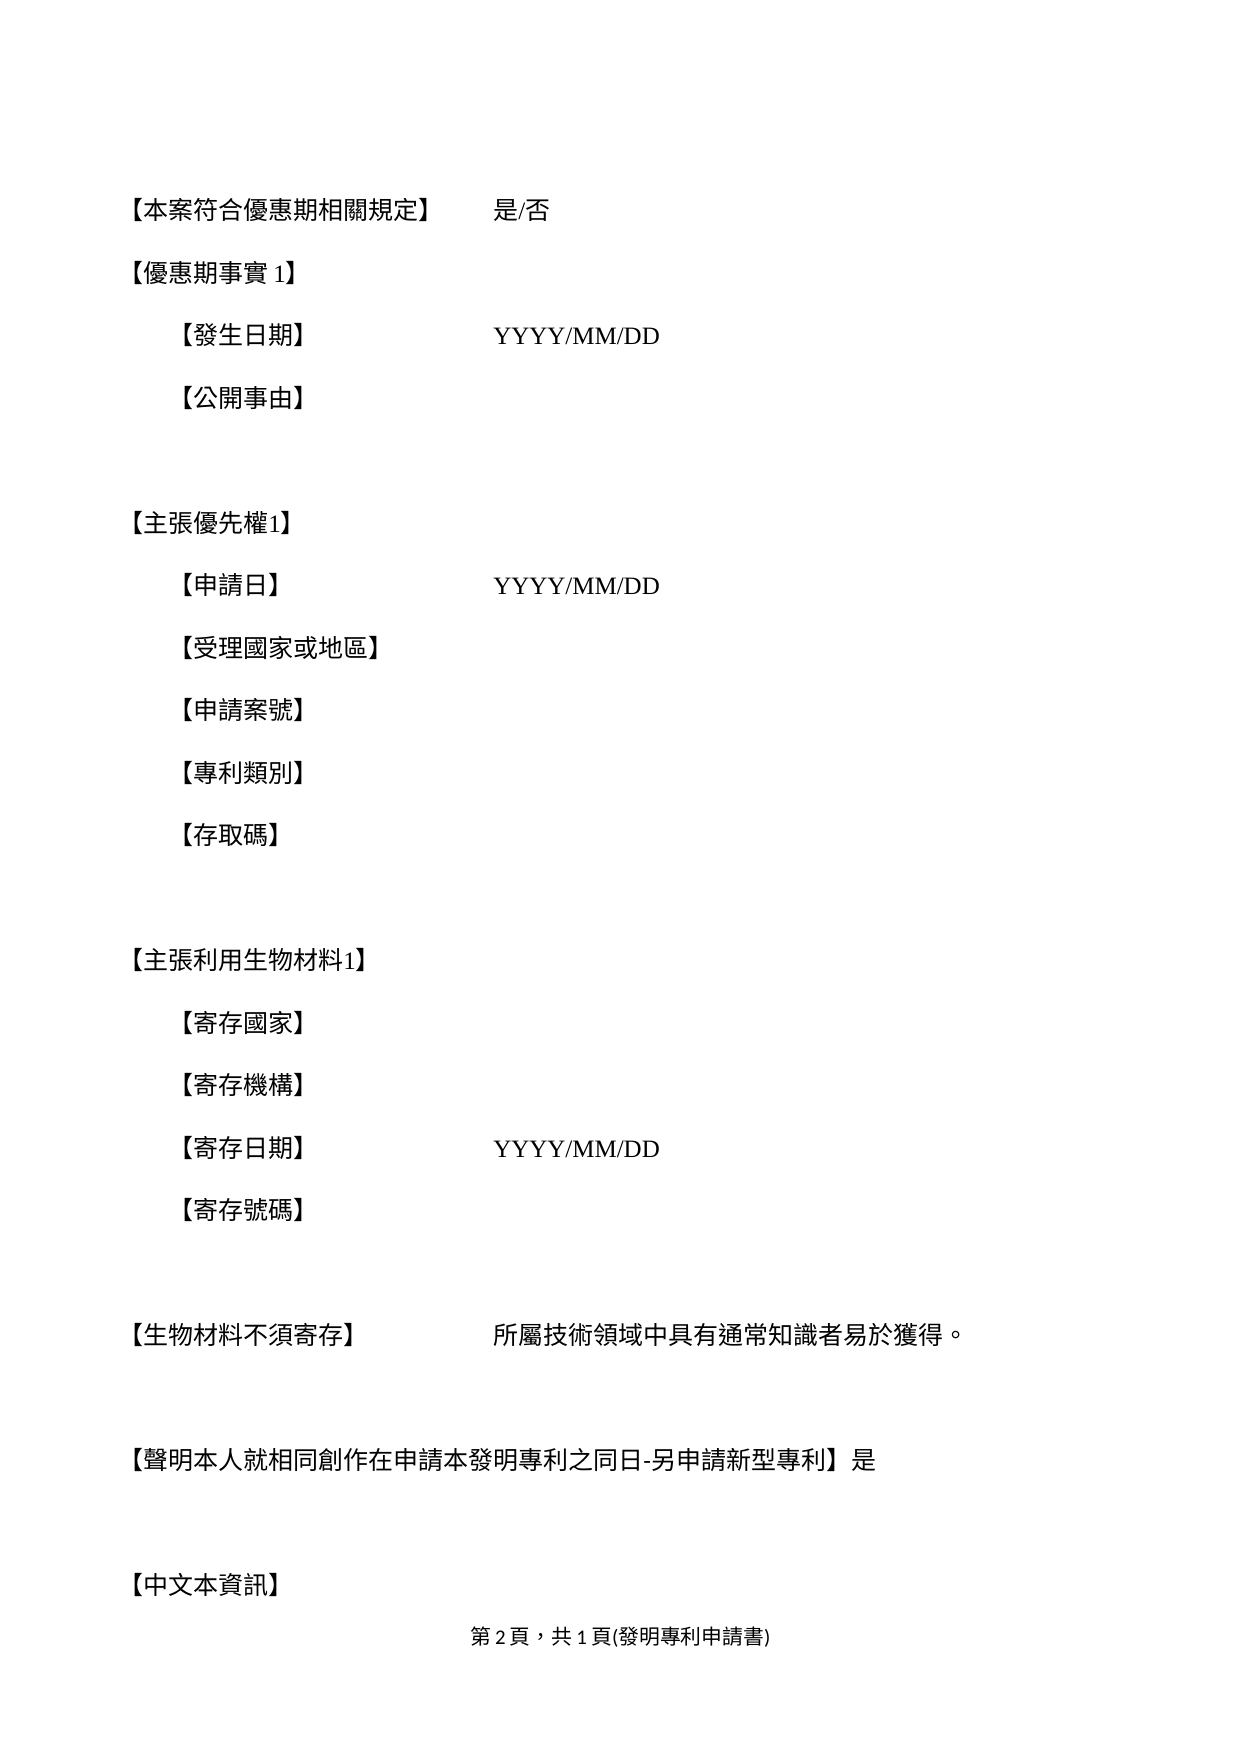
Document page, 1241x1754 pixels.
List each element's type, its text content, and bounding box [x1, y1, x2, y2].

text 【存取碼】 [118, 792, 1122, 854]
text 【專利類別】 [118, 729, 1122, 792]
text 【中文本資訊】 [118, 1542, 1122, 1604]
text 【公開事由】 [118, 354, 1122, 417]
text 【生物材料不須寄存】 所屬技術領域中具有通常知識者易於獲得。 [118, 1292, 1122, 1354]
text 【本案符合優惠期相關規定】 是/否 [118, 167, 1122, 229]
text 【寄存國家】 [118, 979, 1122, 1042]
text 【發生日期】 YYYY/MM/DD [118, 292, 1122, 354]
text 【受理國家或地區】 [118, 604, 1122, 667]
text 【申請案號】 [118, 667, 1122, 729]
text 【聲明本人就相同創作在申請本發明專利之同日-另申請新型專利】是 [118, 1417, 1122, 1479]
text 【寄存日期】 YYYY/MM/DD [118, 1104, 1122, 1167]
text 【申請日】 YYYY/MM/DD [118, 542, 1122, 604]
text 【寄存號碼】 [118, 1167, 1122, 1229]
text 【寄存機構】 [118, 1042, 1122, 1104]
text 【優惠期事實1】 [118, 229, 1122, 292]
